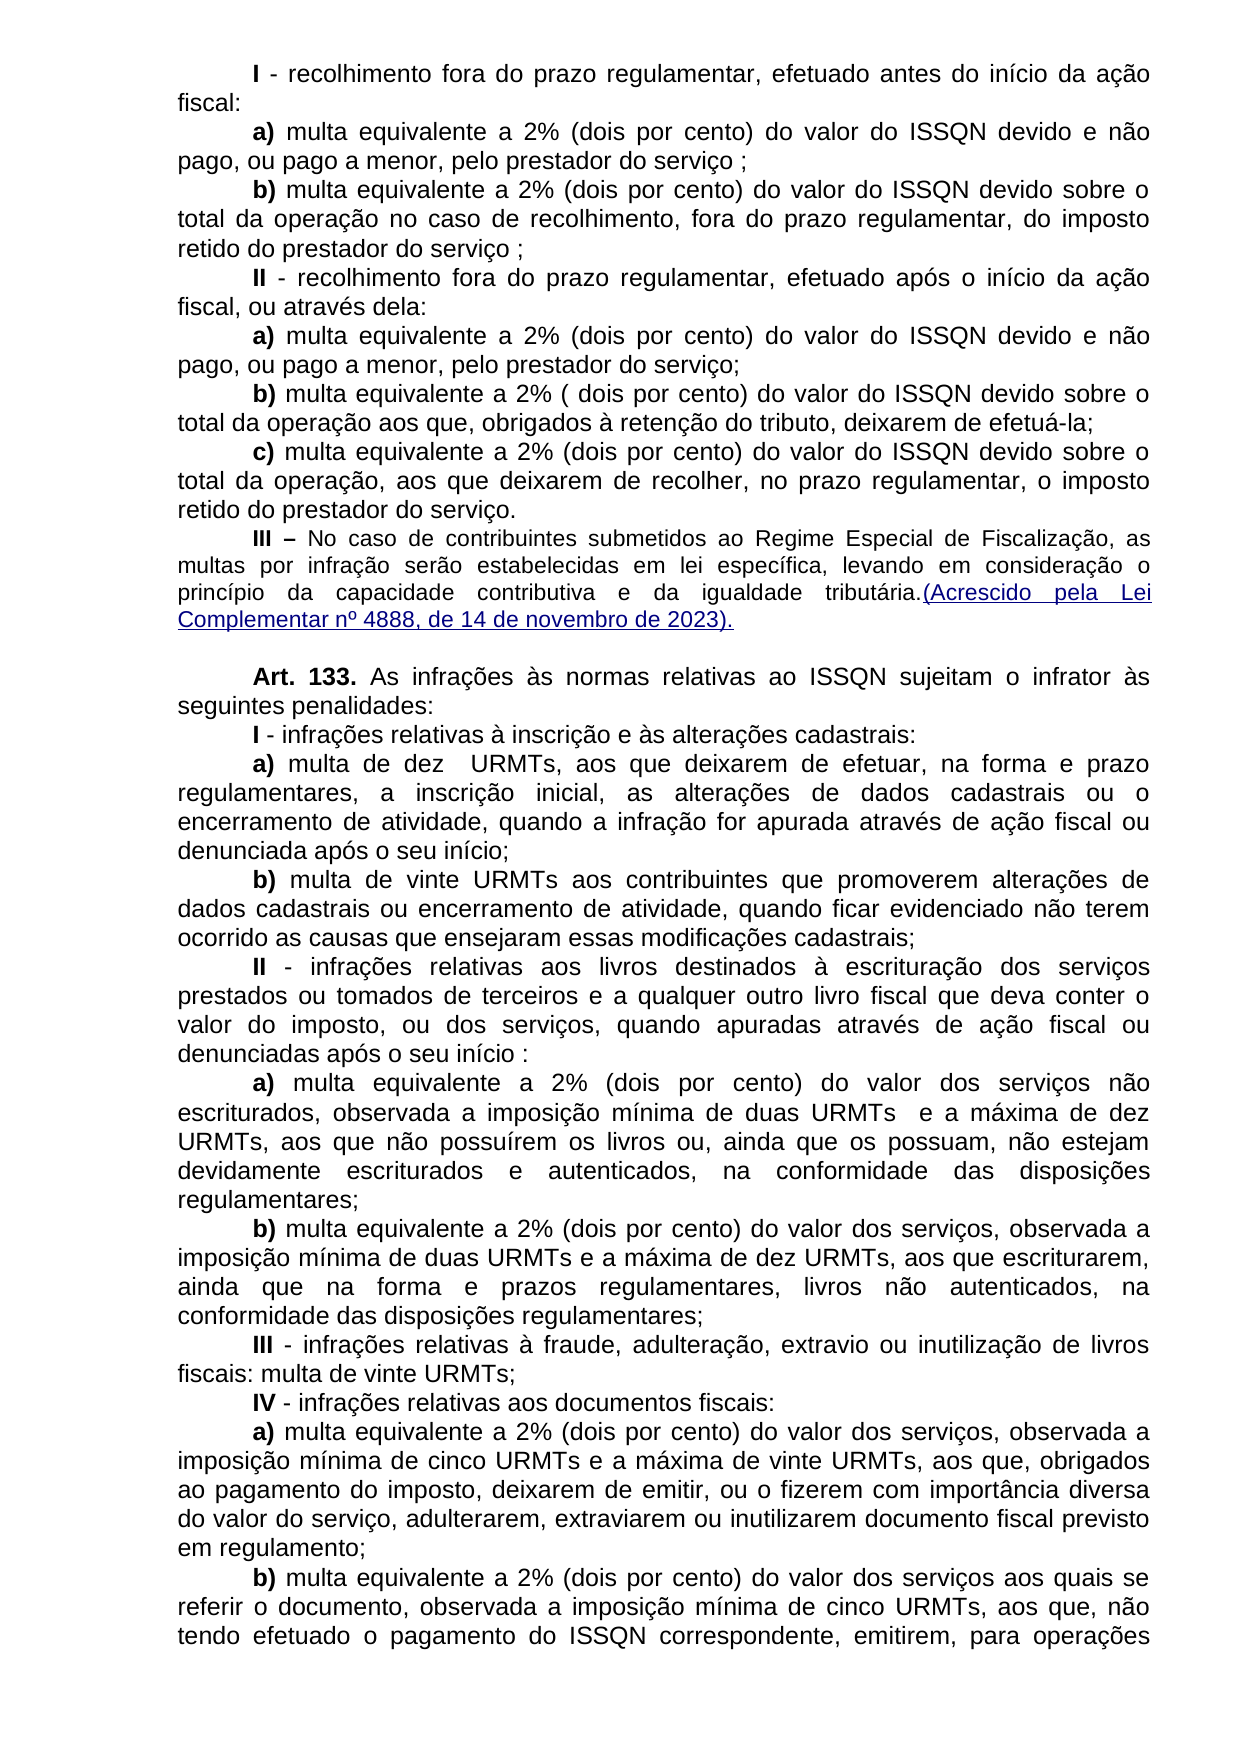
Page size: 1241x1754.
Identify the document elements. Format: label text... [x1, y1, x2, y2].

text a) multa equivalente a 2% (dois por cento) do valor dos serviços não escriturados, observada a imposição mínima de duas URMTs e a máxima de dez URMTs, aos que não possuírem os livros ou, ainda que os possuam, não estejam devidamente escriturados e autenticados, na conformidade das disposições regulamentares; [177, 1068, 1152, 1214]
text I - infrações relativas à inscrição e às alterações cadastrais: [177, 719, 1152, 749]
text b) multa de vinte URMTs aos contribuintes que promoverem alterações de dados cadastrais ou encerramento de atividade, quando ficar evidenciado não terem ocorrido as causas que ensejaram essas modificações cadastrais; [177, 865, 1152, 952]
text b) multa equivalente a 2% (dois por cento) do valor dos serviços, observada a imposição mínima de duas URMTs e a máxima de dez URMTs, aos que escriturarem, ainda que na forma e prazos regulamentares, livros não autenticados, na conformidade das disposições regulamentares; [177, 1214, 1152, 1330]
text II - infrações relativas aos livros destinados à escrituração dos serviços prestados ou tomados de terceiros e a qualquer outro livro fiscal que deva conter o valor do imposto, ou dos serviços, quando apuradas através de ação fiscal ou denunciadas após o seu início : [177, 952, 1152, 1068]
text a) multa de dez URMTs, aos que deixarem de efetuar, na forma e prazo regulamentares, a inscrição inicial, as alterações de dados cadastrais ou o encerramento de atividade, quando a infração for apurada através de ação fiscal ou denunciada após o seu início; [177, 749, 1152, 865]
text III – No caso de contribuintes submetidos ao Regime Especial de Fiscalização, as multas por infração serão estabelecidas em lei específica, levando em consideração o princípio da capacidade contributiva e da igualdade tributária.(Acrescido pela Lei Complementar nº 4888, de 14 de novembro de 2023). [177, 524, 1152, 632]
text c) multa equivalente a 2% (dois por cento) do valor do ISSQN devido sobre o total da operação, aos que deixarem de recolher, no prazo regulamentar, o imposto retido do prestador do serviço. [177, 437, 1152, 524]
text IV - infrações relativas aos documentos fiscais: [177, 1388, 1152, 1417]
text a) multa equivalente a 2% (dois por cento) do valor dos serviços, observada a imposição mínima de cinco URMTs e a máxima de vinte URMTs, aos que, obrigados ao pagamento do imposto, deixarem de emitir, ou o fizerem com importância diversa do valor do serviço, adulterarem, extraviarem ou inutilizarem documento fiscal previsto em regulamento; [177, 1417, 1152, 1562]
text III - infrações relativas à fraude, adulteração, extravio ou inutilização de livros fiscais: multa de vinte URMTs; [177, 1330, 1152, 1388]
text I - recolhimento fora do prazo regulamentar, efetuado antes do início da ação fiscal: [177, 59, 1152, 117]
text Art. 133. As infrações às normas relativas ao ISSQN sujeitam o infrator às seguintes penalidades: [177, 661, 1152, 719]
text b) multa equivalente a 2% (dois por cento) do valor dos serviços aos quais se referir o documento, observada a imposição mínima de cinco URMTs, aos que, não tendo efetuado o pagamento do ISSQN correspondente, emitirem, para operações [177, 1562, 1152, 1649]
text b) multa equivalente a 2% ( dois por cento) do valor do ISSQN devido sobre o total da operação aos que, obrigados à retenção do tributo, deixarem de efetuá-la; [177, 379, 1152, 437]
text b) multa equivalente a 2% (dois por cento) do valor do ISSQN devido sobre o total da operação no caso de recolhimento, fora do prazo regulamentar, do imposto retido do prestador do serviço ; [177, 175, 1152, 262]
text a) multa equivalente a 2% (dois por cento) do valor do ISSQN devido e não pago, ou pago a menor, pelo prestador do serviço ; [177, 117, 1152, 175]
text a) multa equivalente a 2% (dois por cento) do valor do ISSQN devido e não pago, ou pago a menor, pelo prestador do serviço; [177, 321, 1152, 379]
text II - recolhimento fora do prazo regulamentar, efetuado após o início da ação fiscal, ou através dela: [177, 262, 1152, 321]
